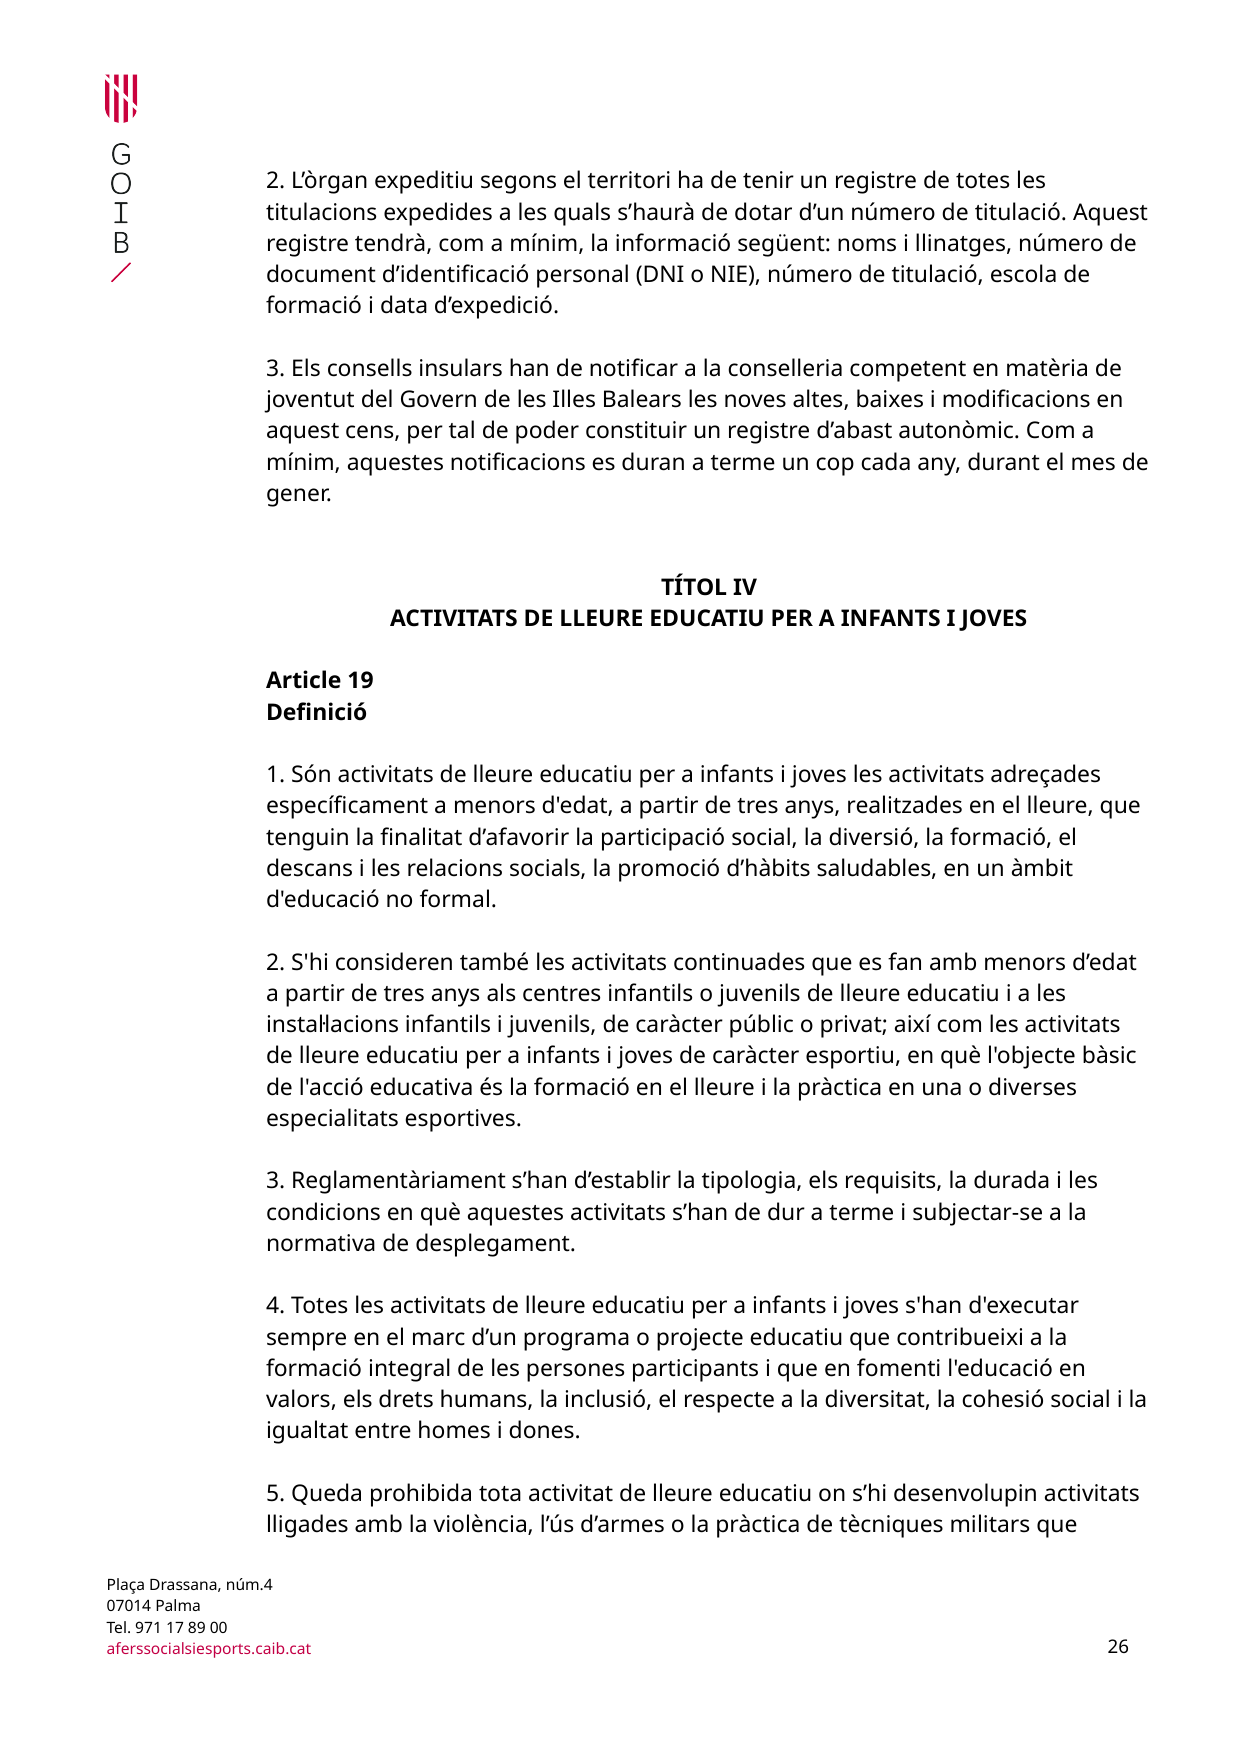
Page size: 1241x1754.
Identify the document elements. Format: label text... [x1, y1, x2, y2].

text 2. L’òrgan expeditiu segons el territori ha de tenir un registre de totes les titulacions expedides a les quals s’haurà de dotar d’un número de titulació. Aquest registre tendrà, com a mínim, la informació següent: noms i llinatges, número de document d’identificació personal (DNI o NIE), número de titulació, escola de formació i data d’expedició. [266, 164, 1152, 320]
text 2. S'hi consideren també les activitats continuades que es fan amb menors d’edat a partir de tres anys als centres infantils o juvenils de lleure educatiu i a les instal·lacions infantils i juvenils, de caràcter públic o privat; així com les activitats de lleure educatiu per a infants i joves de caràcter esportiu, en què l'objecte bàsic de l'acció educativa és la formació en el lleure i la pràctica en una o diverses especialitats esportives. [266, 945, 1152, 1133]
text 5. Queda prohibida tota activitat de lleure educatiu on s’hi desenvolupin activitats lligades amb la violència, l’ús d’armes o la pràctica de tècniques militars que [266, 1477, 1152, 1539]
text ACTIVITATS DE LLEURE EDUCATIU PER A INFANTS I JOVES [266, 602, 1152, 633]
text Definició [266, 695, 1152, 727]
text 1. Són activitats de lleure educatiu per a infants i joves les activitats adreçades específicament a menors d'edat, a partir de tres anys, realitzades en el lleure, que tenguin la finalitat d’afavorir la participació social, la diversió, la formació, el descans i les relacions socials, la promoció d’hàbits saludables, en un àmbit d'educació no formal. [266, 758, 1152, 914]
text 3. Reglamentàriament s’han d’establir la tipologia, els requisits, la durada i les condicions en què aquestes activitats s’han de dur a terme i subjectar-se a la normativa de desplegament. [266, 1164, 1152, 1258]
text 4. Totes les activitats de lleure educatiu per a infants i joves s'han d'executar sempre en el marc d’un programa o projecte educatiu que contribueixi a la formació integral de les persones participants i que en fomenti l'educació en valors, els drets humans, la inclusió, el respecte a la diversitat, la cohesió social i la igualtat entre homes i dones. [266, 1289, 1152, 1445]
text Article 19 [266, 664, 1152, 695]
text 3. Els consells insulars han de notificar a la conselleria competent en matèria de joventut del Govern de les Illes Balears les noves altes, baixes i modificacions en aquest cens, per tal de poder constituir un registre d’abast autonòmic. Com a mínim, aquestes notificacions es duran a terme un cop cada any, durant el mes de gener. [266, 352, 1152, 508]
text TÍTOL IV [266, 570, 1152, 602]
picture [76, 51, 166, 313]
